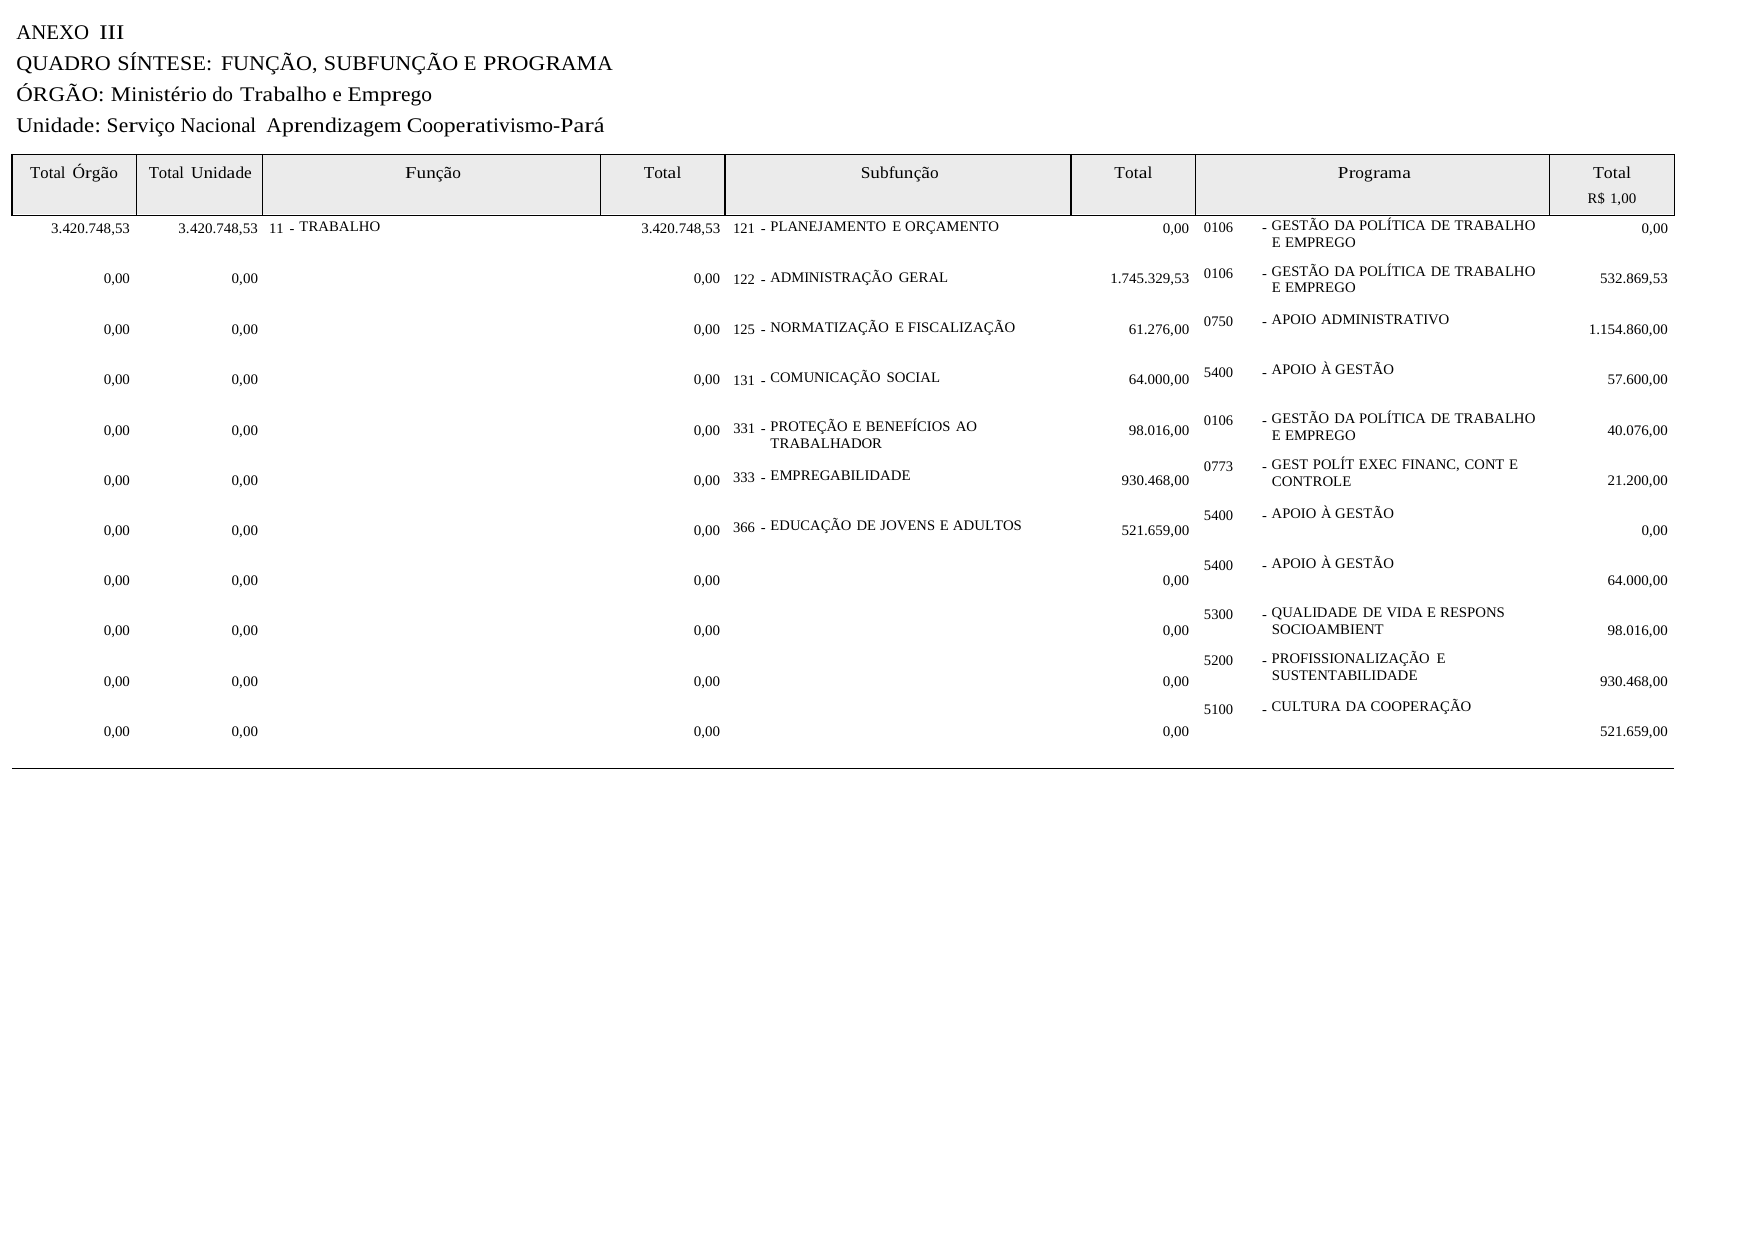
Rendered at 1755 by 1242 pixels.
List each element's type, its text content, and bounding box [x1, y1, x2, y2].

text QUADRO SÍNTESE: FUNÇÃO, SUBFUNÇÃO E PROGRAMA ÓRGÃO: Ministério do Trabalho e Emprego [16, 51, 615, 106]
table_cell 3.420.748,53 0,00 0,00 0,00 0,00 0,00 0,00 0,00 0,00 0,00 0,00 [601, 216, 725, 768]
table_header Total Unidade [137, 155, 262, 214]
table_cell 0106 - GESTÃO DA POLÍTICA DE TRABALHO E EMPREGO 0106 - GESTÃO DA POLÍTICA DE TRABALHO E EMPREGO 0750 - APOIO ADMINISTRATIVO 5400 - APOIO À GESTÃO 0106 - GESTÃO DA POLÍTICA DE TRABALHO E EMPREGO 0773 - GEST POLÍT EXEC FINANC, CONT E CONTROLE 5400 - APOIO À GESTÃO 5400 - APOIO À GESTÃO 5300 - QUALIDADE DE VIDA E RESPONS SOCIOAMBIENT 5200 - PROFISSIONALIZAÇÃO E SUSTENTABILIDADE 5100 - CULTURA DA COOPERAÇÃO [1196, 216, 1549, 768]
table_header Programa [1196, 155, 1549, 214]
text Unidade: Serviço Nacional Aprendizagem Cooperativismo-Pará [16, 113, 1689, 137]
table_cell 3.420.748,53 0,00 0,00 0,00 0,00 0,00 0,00 0,00 0,00 0,00 0,00 [136, 216, 262, 768]
table_cell 11 - TRABALHO [263, 216, 601, 768]
table_header Subfunção [726, 155, 1070, 214]
table_cell 3.420.748,53 0,00 0,00 0,00 0,00 0,00 0,00 0,00 0,00 0,00 0,00 [12, 216, 136, 768]
table_header Total [1072, 155, 1195, 214]
table_header Total R$ 1,00 [1550, 155, 1674, 214]
text ANEXO III [16, 20, 1689, 44]
table_header Total Órgão [13, 155, 136, 214]
table_cell 121 - PLANEJAMENTO E ORÇAMENTO 122 - ADMINISTRAÇÃO GERAL 125 - NORMATIZAÇÃO E FISCALIZAÇÃO 131 - COMUNICAÇÃO SOCIAL 331 - PROTEÇÃO E BENEFÍCIOS AO TRABALHADOR 333 - EMPREGABILIDADE 366 - EDUCAÇÃO DE JOVENS E ADULTOS [725, 216, 1071, 768]
table_cell 0,00 532.869,53 1.154.860,00 57.600,00 40.076,00 21.200,00 0,00 64.000,00 98.016,00 930.468,00 521.659,00 [1550, 216, 1674, 768]
table_header Função [263, 155, 600, 214]
table_header Total [601, 155, 724, 214]
table_cell 0,00 1.745.329,53 61.276,00 64.000,00 98.016,00 930.468,00 521.659,00 0,00 0,00 0,00 0,00 [1071, 216, 1196, 768]
